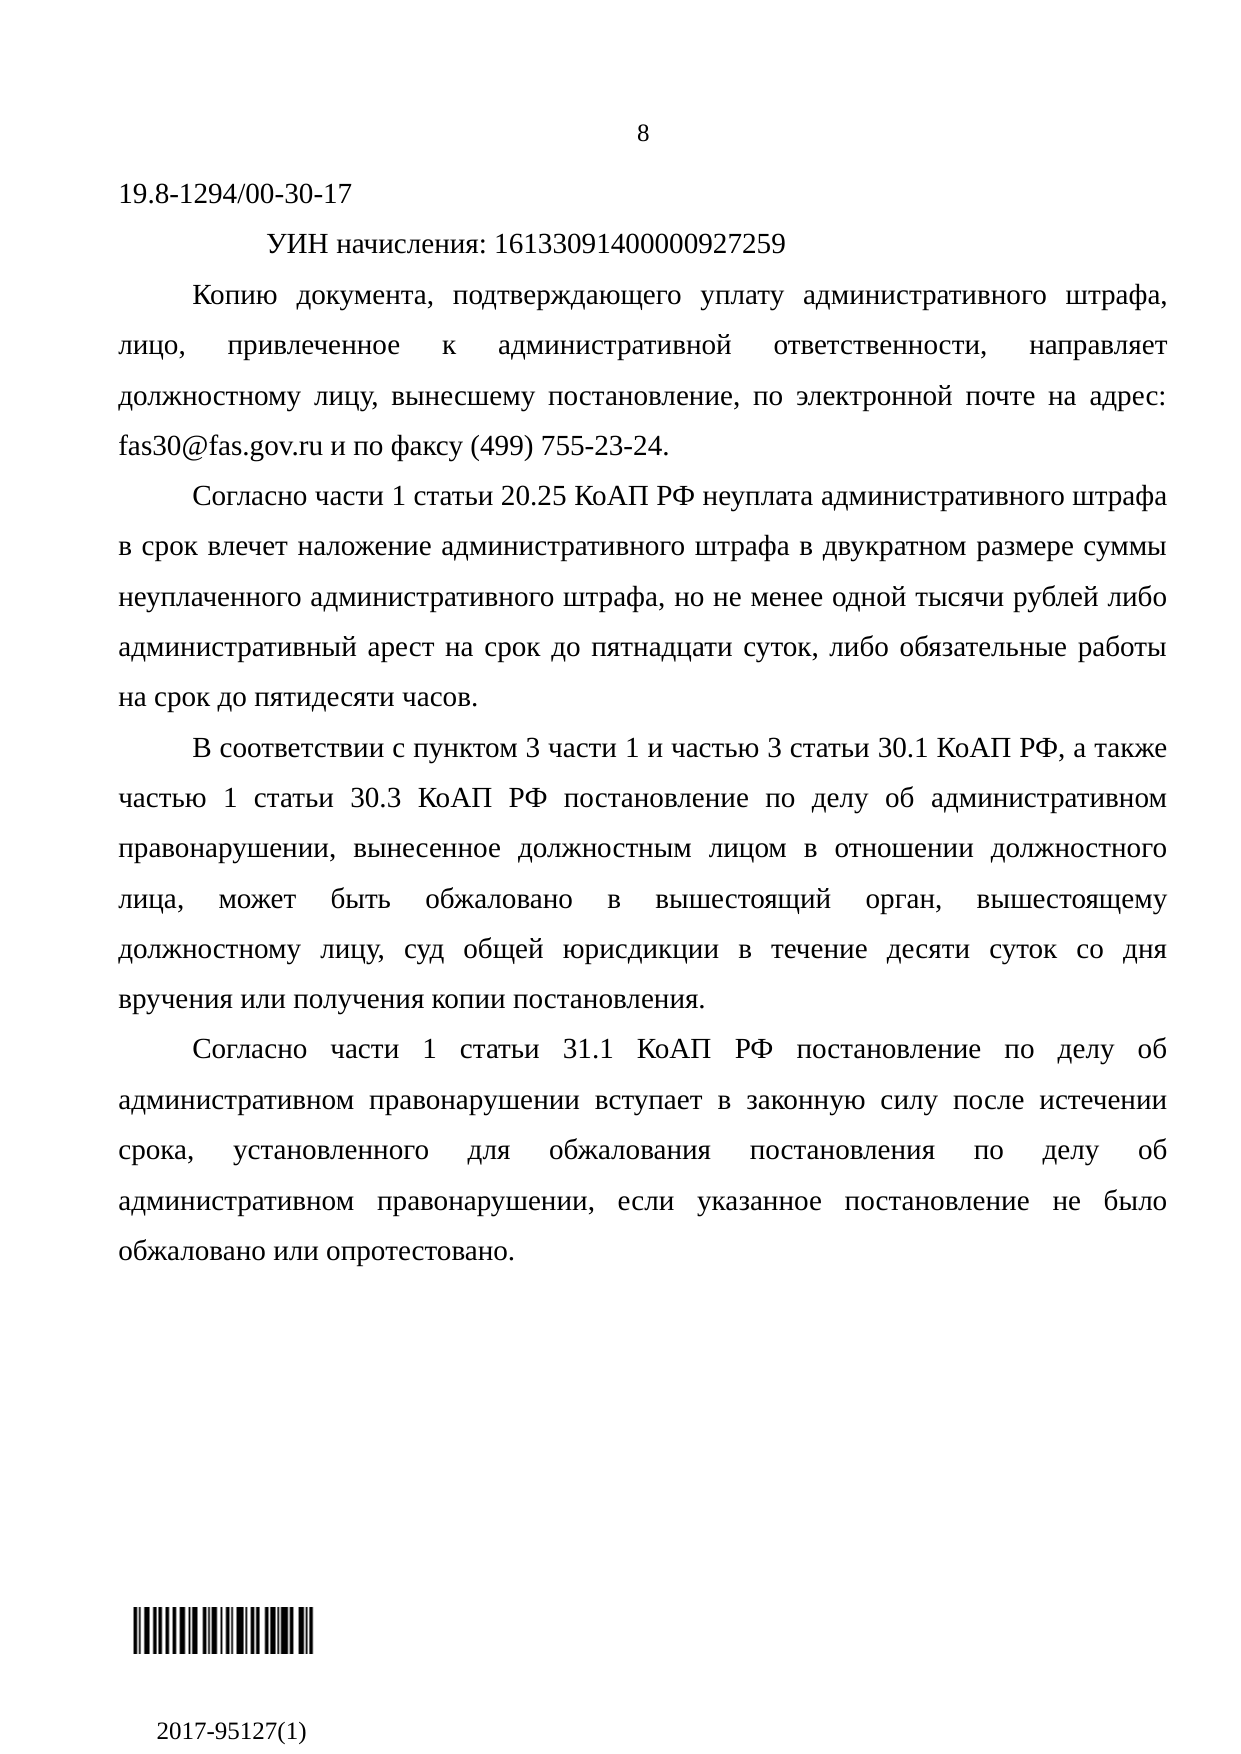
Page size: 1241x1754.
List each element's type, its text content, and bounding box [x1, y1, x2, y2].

text Копию документа, подтверждающего уплату административного штрафа, лицо, привлеченное к административной ответственности, направляет должностному лицу, вынесшему постановление, по электронной почте на адрес: fas30@fas.gov.ru и по факсу (499) 755-23-24. [118, 277, 1168, 461]
text Согласно части 1 статьи 20.25 КоАП РФ неуплата административного штрафа в срок влечет наложение административного штрафа в двукратном размере суммы неуплаченного административного штрафа, но не менее одной тысячи рублей либо административный арест на срок до пятнадцати суток, либо обязательные работы на срок до пятидесяти часов. [118, 478, 1168, 713]
text УИН начисления: 16133091400000927259 [118, 227, 1168, 260]
text В соответствии с пунктом 3 части 1 и частью 3 статьи 30.1 КоАП РФ, а также частью 1 статьи 30.3 КоАП РФ постановление по делу об административном правонарушении, вынесенное должностным лицом в отношении должностного лица, может быть обжаловано в вышестоящий орган, вышестоящему должностному лицу, суд общей юрисдикции в течение десяти суток со дня вручения или получения копии постановления. [118, 730, 1168, 1015]
picture [118, 1607, 331, 1654]
text 19.8-1294/00-30-17 [118, 176, 1168, 210]
text Согласно части 1 статьи 31.1 КоАП РФ постановление по делу об административном правонарушении вступает в законную силу после истечении срока, установленного для обжалования постановления по делу об административном правонарушении, если указанное постановление не было обжаловано или опротестовано. [118, 1032, 1168, 1266]
